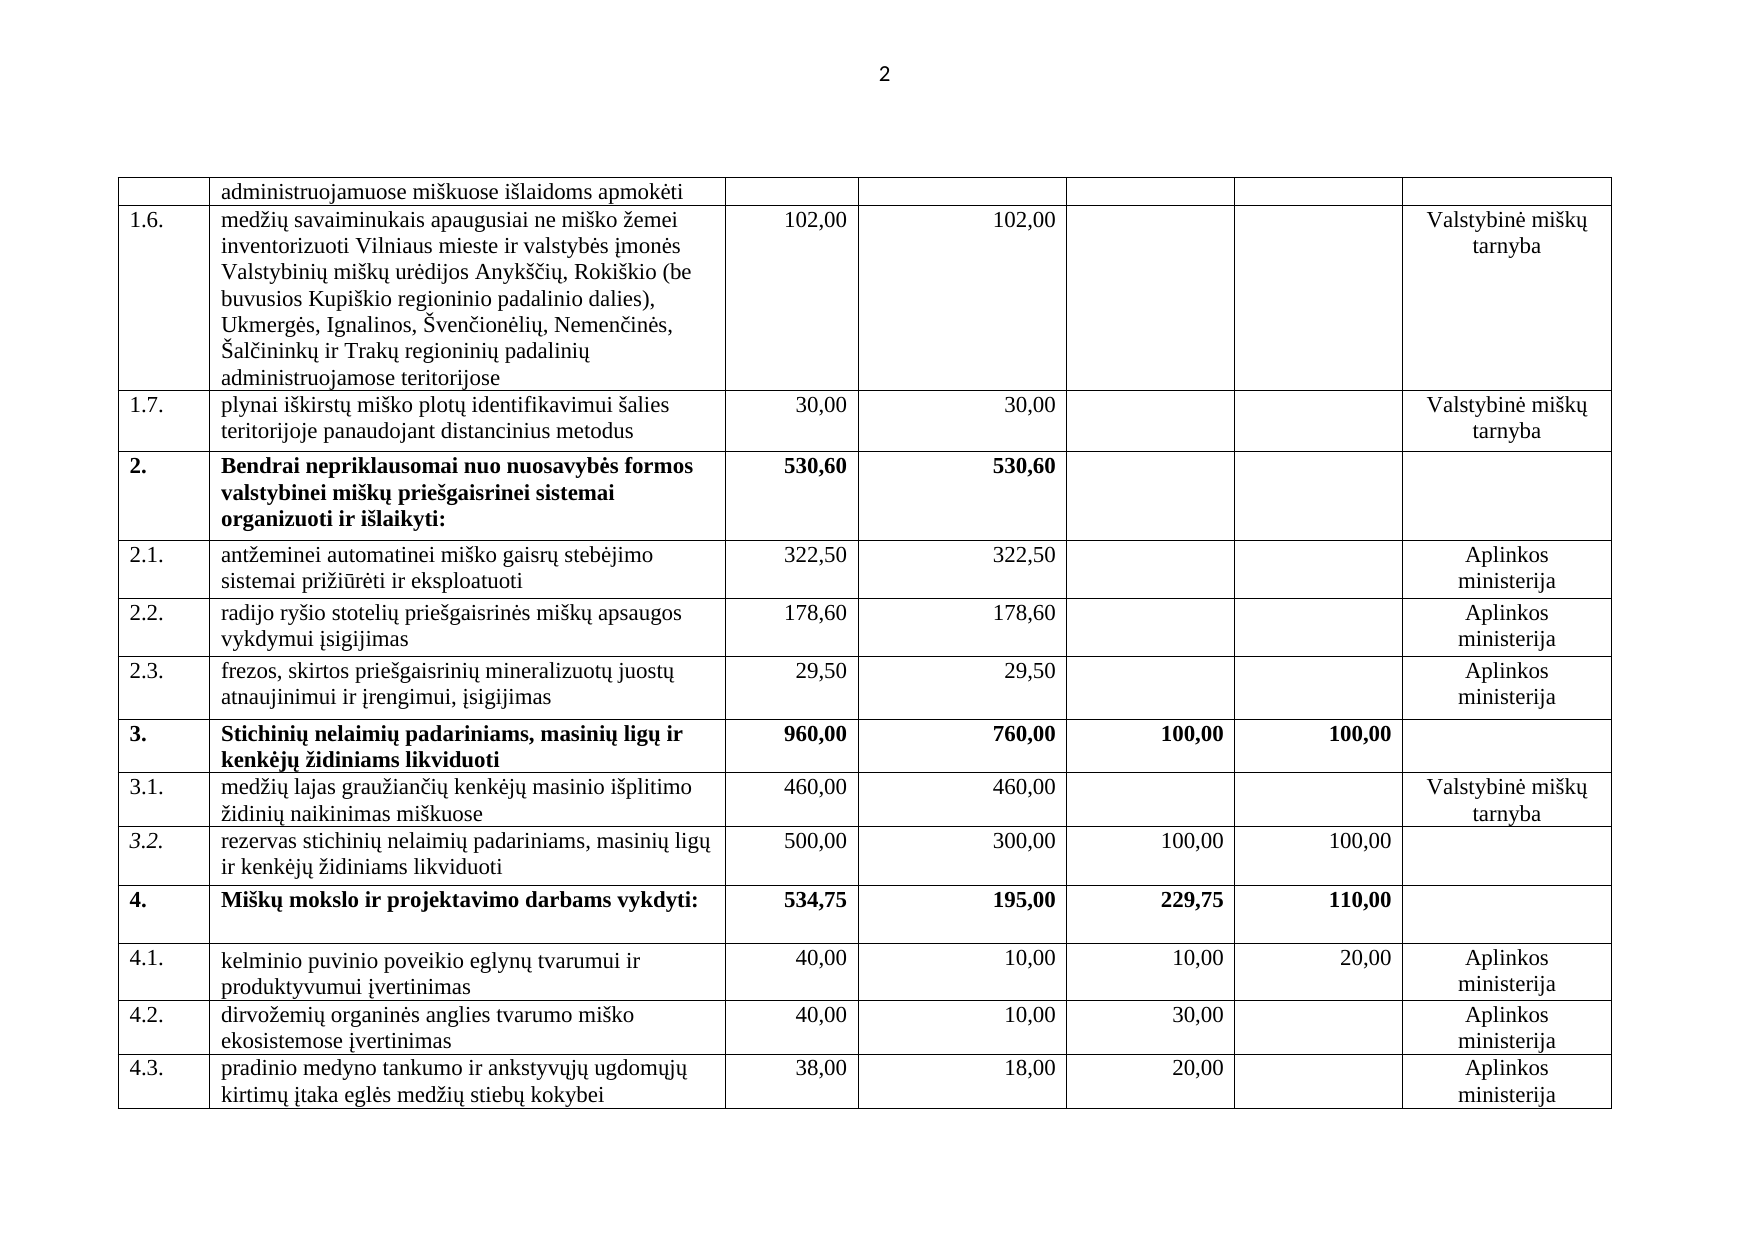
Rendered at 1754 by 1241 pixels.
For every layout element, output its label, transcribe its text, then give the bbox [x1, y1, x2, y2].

table_cell kelminio puvinio poveikio eglynų tvarumui ir produktyvumui įvertinimas [210, 944, 725, 1000]
table_cell 29,50 [859, 657, 1066, 718]
table_cell radijo ryšio stotelių priešgaisrinės miškų apsaugos vykdymui įsigijimas [210, 599, 725, 656]
table_cell [1067, 391, 1234, 451]
table_cell 18,00 [859, 1055, 1066, 1108]
table_cell 4.2. [119, 1001, 209, 1053]
table_cell pradinio medyno tankumo ir ankstyvųjų ugdomųjų kirtimų įtaka eglės medžių stiebų kokybei [210, 1055, 725, 1108]
table_cell [1067, 541, 1234, 598]
table_cell 110,00 [1235, 886, 1402, 942]
table_cell [1235, 657, 1402, 718]
table_cell Aplinkos ministerija [1403, 541, 1611, 598]
table_cell Bendrai nepriklausomai nuo nuosavybės formos valstybinei miškų priešgaisrinei sistemai organizuoti ir išlaikyti: [210, 452, 725, 540]
table_cell 530,60 [859, 452, 1066, 540]
table_cell 229,75 [1067, 886, 1234, 942]
table_cell 530,60 [726, 452, 858, 540]
table_cell Valstybinė miškų tarnyba [1403, 206, 1611, 390]
table_cell Aplinkos ministerija [1403, 1055, 1611, 1108]
table_cell [1235, 1001, 1402, 1053]
table_cell Aplinkos ministerija [1403, 599, 1611, 656]
table_cell 760,00 [859, 720, 1066, 772]
table_cell [1067, 178, 1234, 204]
table_cell 100,00 [1067, 720, 1234, 772]
table_cell 3. [119, 720, 209, 772]
table_cell Miškų mokslo ir projektavimo darbams vykdyti: [210, 886, 725, 942]
table_cell 2. [119, 452, 209, 540]
table_cell 20,00 [1235, 944, 1402, 1000]
table_cell Valstybinė miškų tarnyba [1403, 773, 1611, 826]
table_cell 960,00 [726, 720, 858, 772]
table_cell plynai iškirstų miško plotų identifikavimui šalies teritorijoje panaudojant distancinius metodus [210, 391, 725, 451]
table_cell [1403, 452, 1611, 540]
table_cell [1235, 1055, 1402, 1108]
table_cell [1403, 178, 1611, 204]
table_cell [859, 178, 1066, 204]
table_cell 102,00 [859, 206, 1066, 390]
table_cell [1067, 599, 1234, 656]
table_cell 1.7. [119, 391, 209, 451]
table_cell 40,00 [726, 1001, 858, 1053]
table_cell [1403, 886, 1611, 942]
table_cell 178,60 [859, 599, 1066, 656]
table_cell 20,00 [1067, 1055, 1234, 1108]
table_cell 3.2. [119, 827, 209, 885]
table_cell Aplinkos ministerija [1403, 657, 1611, 718]
table_cell [1235, 541, 1402, 598]
table_cell [1067, 452, 1234, 540]
table_cell [1235, 178, 1402, 204]
table_cell 30,00 [726, 391, 858, 451]
table_cell 460,00 [859, 773, 1066, 826]
table_cell 2.1. [119, 541, 209, 598]
table_cell [1235, 206, 1402, 390]
table_cell 10,00 [859, 1001, 1066, 1053]
table_cell [726, 178, 858, 204]
table_cell administruojamuose miškuose išlaidoms apmokėti [210, 178, 725, 204]
table_cell 100,00 [1235, 827, 1402, 885]
table_cell [1067, 773, 1234, 826]
table_cell 300,00 [859, 827, 1066, 885]
table_cell 322,50 [859, 541, 1066, 598]
table_cell 10,00 [859, 944, 1066, 1000]
table_cell antžeminei automatinei miško gaisrų stebėjimo sistemai prižiūrėti ir eksploatuoti [210, 541, 725, 598]
table_cell 100,00 [1067, 827, 1234, 885]
table_cell [119, 178, 209, 204]
table_cell rezervas stichinių nelaimių padariniams, masinių ligų ir kenkėjų židiniams likviduoti [210, 827, 725, 885]
table_cell [1067, 657, 1234, 718]
table_cell 40,00 [726, 944, 858, 1000]
table_cell 460,00 [726, 773, 858, 826]
table_cell 3.1. [119, 773, 209, 826]
table_cell 500,00 [726, 827, 858, 885]
table_cell [1403, 720, 1611, 772]
table_cell 30,00 [859, 391, 1066, 451]
table_cell Valstybinė miškų tarnyba [1403, 391, 1611, 451]
table_cell dirvožemių organinės anglies tvarumo miško ekosistemose įvertinimas [210, 1001, 725, 1053]
table_cell Aplinkos ministerija [1403, 944, 1611, 1000]
table_cell 100,00 [1235, 720, 1402, 772]
table_cell frezos, skirtos priešgaisrinių mineralizuotų juostų atnaujinimui ir įrengimui, įsigijimas [210, 657, 725, 718]
table_cell 534,75 [726, 886, 858, 942]
table_cell medžių lajas graužiančių kenkėjų masinio išplitimo židinių naikinimas miškuose [210, 773, 725, 826]
table_cell 1.6. [119, 206, 209, 390]
table_cell 2.3. [119, 657, 209, 718]
table_cell 4.1. [119, 944, 209, 1000]
table_cell 4. [119, 886, 209, 942]
table_cell 30,00 [1067, 1001, 1234, 1053]
table_cell 322,50 [726, 541, 858, 598]
table_cell 102,00 [726, 206, 858, 390]
table_cell [1235, 391, 1402, 451]
table_cell 195,00 [859, 886, 1066, 942]
table_cell 2.2. [119, 599, 209, 656]
table_cell 178,60 [726, 599, 858, 656]
table_cell Stichinių nelaimių padariniams, masinių ligų ir kenkėjų židiniams likviduoti [210, 720, 725, 772]
table_cell [1403, 827, 1611, 885]
table_cell Aplinkos ministerija [1403, 1001, 1611, 1053]
table_cell 29,50 [726, 657, 858, 718]
table_cell 4.3. [119, 1055, 209, 1108]
table_cell [1235, 452, 1402, 540]
table_cell 10,00 [1067, 944, 1234, 1000]
table_cell medžių savaiminukais apaugusiai ne miško žemei inventorizuoti Vilniaus mieste ir valstybės įmonės Valstybinių miškų urėdijos Anykščių, Rokiškio (be buvusios Kupiškio regioninio padalinio dalies), Ukmergės, Ignalinos, Švenčionėlių, Nemenčinės, Šalčininkų ir Trakų regioninių padalinių administruojamose teritorijose [210, 206, 725, 390]
table_cell [1235, 599, 1402, 656]
table_cell 38,00 [726, 1055, 858, 1108]
table_cell [1067, 206, 1234, 390]
table_cell [1235, 773, 1402, 826]
